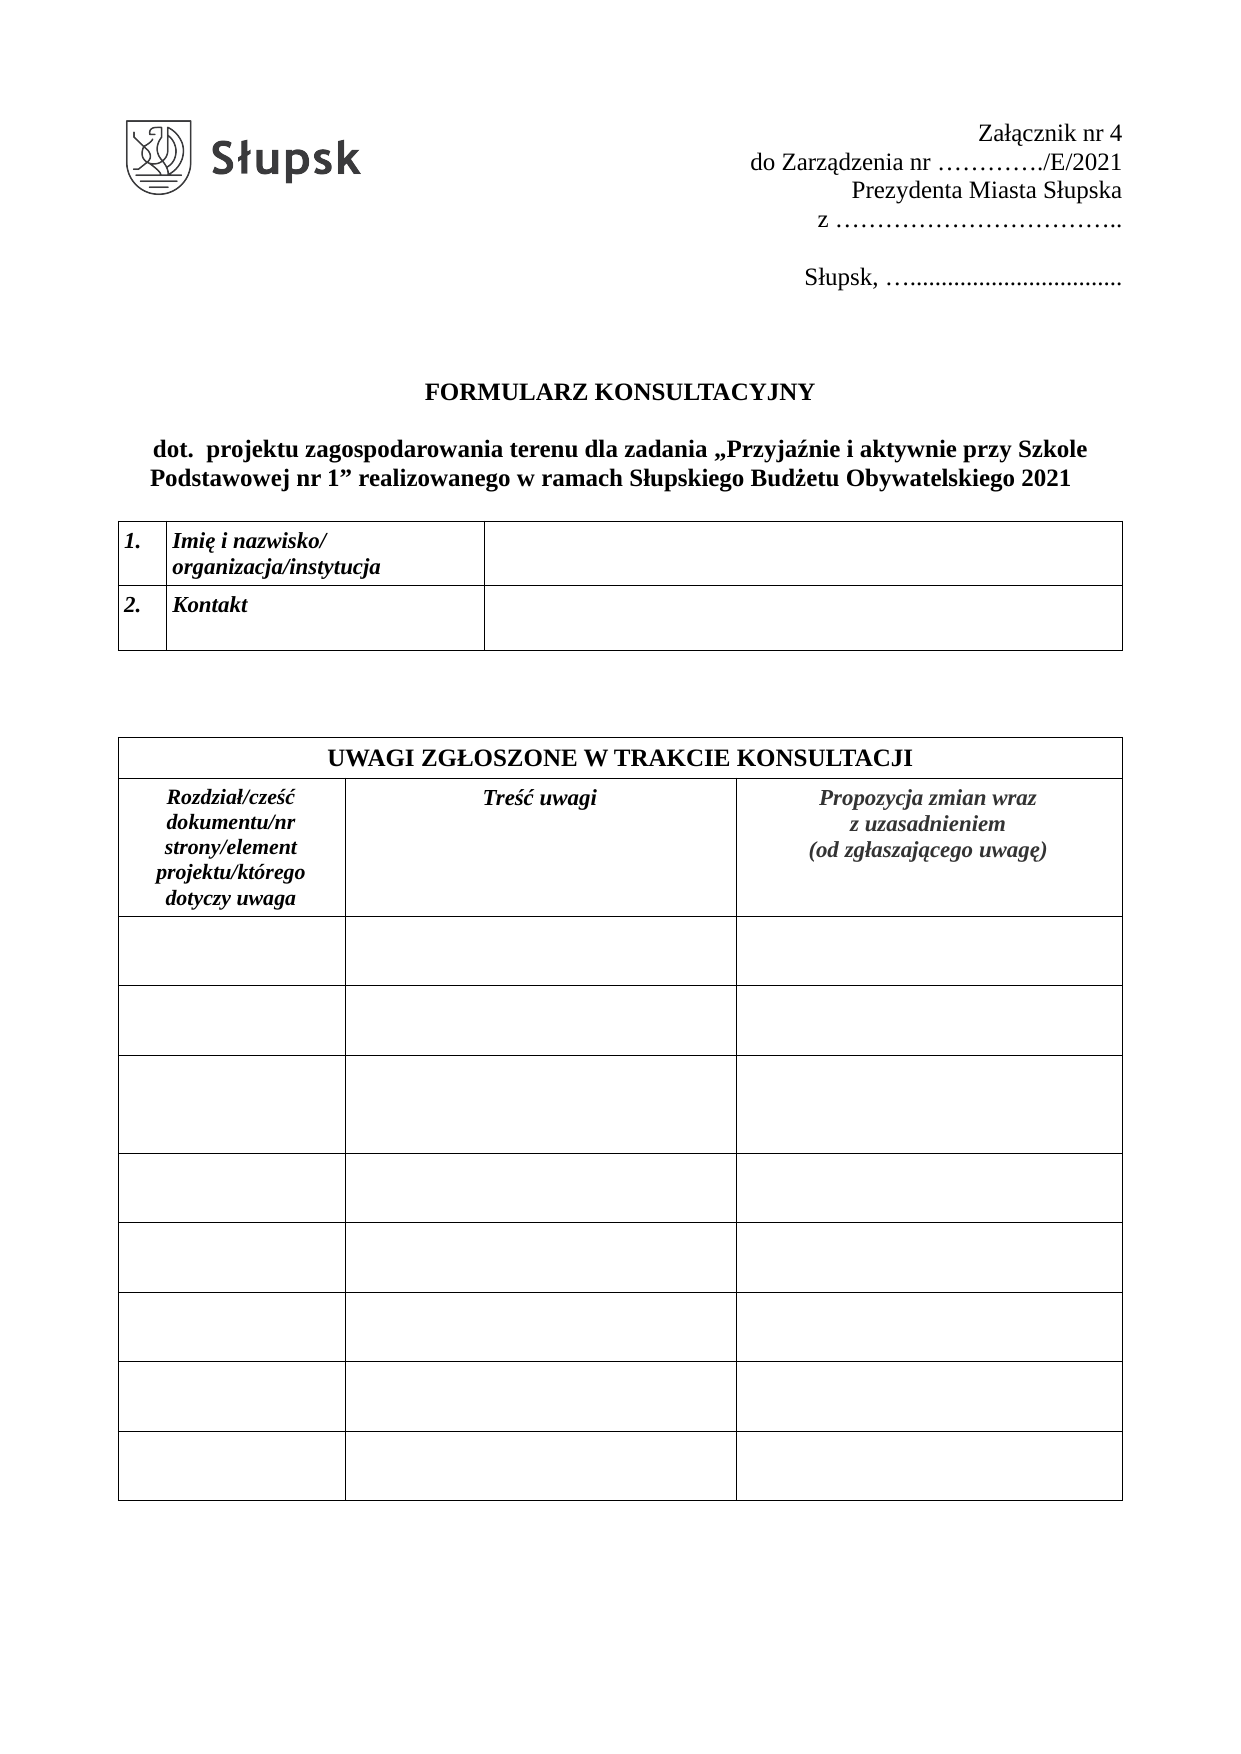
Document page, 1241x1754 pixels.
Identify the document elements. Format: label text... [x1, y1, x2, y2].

text dot. projektu zagospodarowania terenu dla zadania „Przyjaźnie i aktywnie przy Szkole Podstawowej nr 1” realizowanego w ramach Słupskiego Budżetu Obywatelskiego 2021 [118, 434, 1122, 492]
text Załącznik nr 4 [365, 118, 1122, 147]
table_cell [119, 1056, 345, 1153]
table_cell [119, 1432, 345, 1500]
table_cell [346, 1223, 736, 1292]
text Słupsk, ….................................. [118, 262, 1122, 291]
table_cell Rozdział/cześć dokumentu/nr strony/element projektu/którego dotyczy uwaga [119, 779, 345, 916]
table_cell Treść uwagi [346, 779, 736, 916]
table_cell [346, 917, 736, 985]
text do Zarządzenia nr …………./E/2021 [365, 147, 1122, 176]
text z …………………………….. [118, 204, 1122, 233]
table_cell [737, 1223, 1122, 1292]
table_cell [346, 1056, 736, 1153]
table_cell [737, 1293, 1122, 1361]
table_header Imię i nazwisko/ organizacja/instytucja [167, 522, 484, 585]
table_header [485, 522, 1122, 585]
table_cell [737, 1362, 1122, 1431]
table_cell [119, 1362, 345, 1431]
table_cell [119, 1154, 345, 1222]
table_cell Propozycja zmian wraz z uzasadnieniem (od zgłaszającego uwagę) [737, 779, 1122, 916]
table_cell [737, 1154, 1122, 1222]
table_cell [119, 1293, 345, 1361]
table_cell [485, 586, 1122, 650]
table_cell [737, 1056, 1122, 1153]
table_cell [737, 986, 1122, 1054]
picture [121, 118, 365, 197]
table_cell [346, 1154, 736, 1222]
table_cell [119, 986, 345, 1054]
table_cell [346, 1362, 736, 1431]
table_cell [346, 986, 736, 1054]
table_cell 2. [119, 586, 166, 650]
table_cell [346, 1432, 736, 1500]
table_cell [119, 917, 345, 985]
table_cell [737, 917, 1122, 985]
table_cell Kontakt [167, 586, 484, 650]
table_cell [737, 1432, 1122, 1500]
table_cell [346, 1293, 736, 1361]
text Prezydenta Miasta Słupska [118, 176, 1122, 204]
table_header 1. [119, 522, 166, 585]
table_cell [119, 1223, 345, 1292]
table_header UWAGI ZGŁOSZONE W TRAKCIE KONSULTACJI [119, 738, 1122, 777]
text FORMULARZ KONSULTACYJNY [118, 377, 1122, 406]
